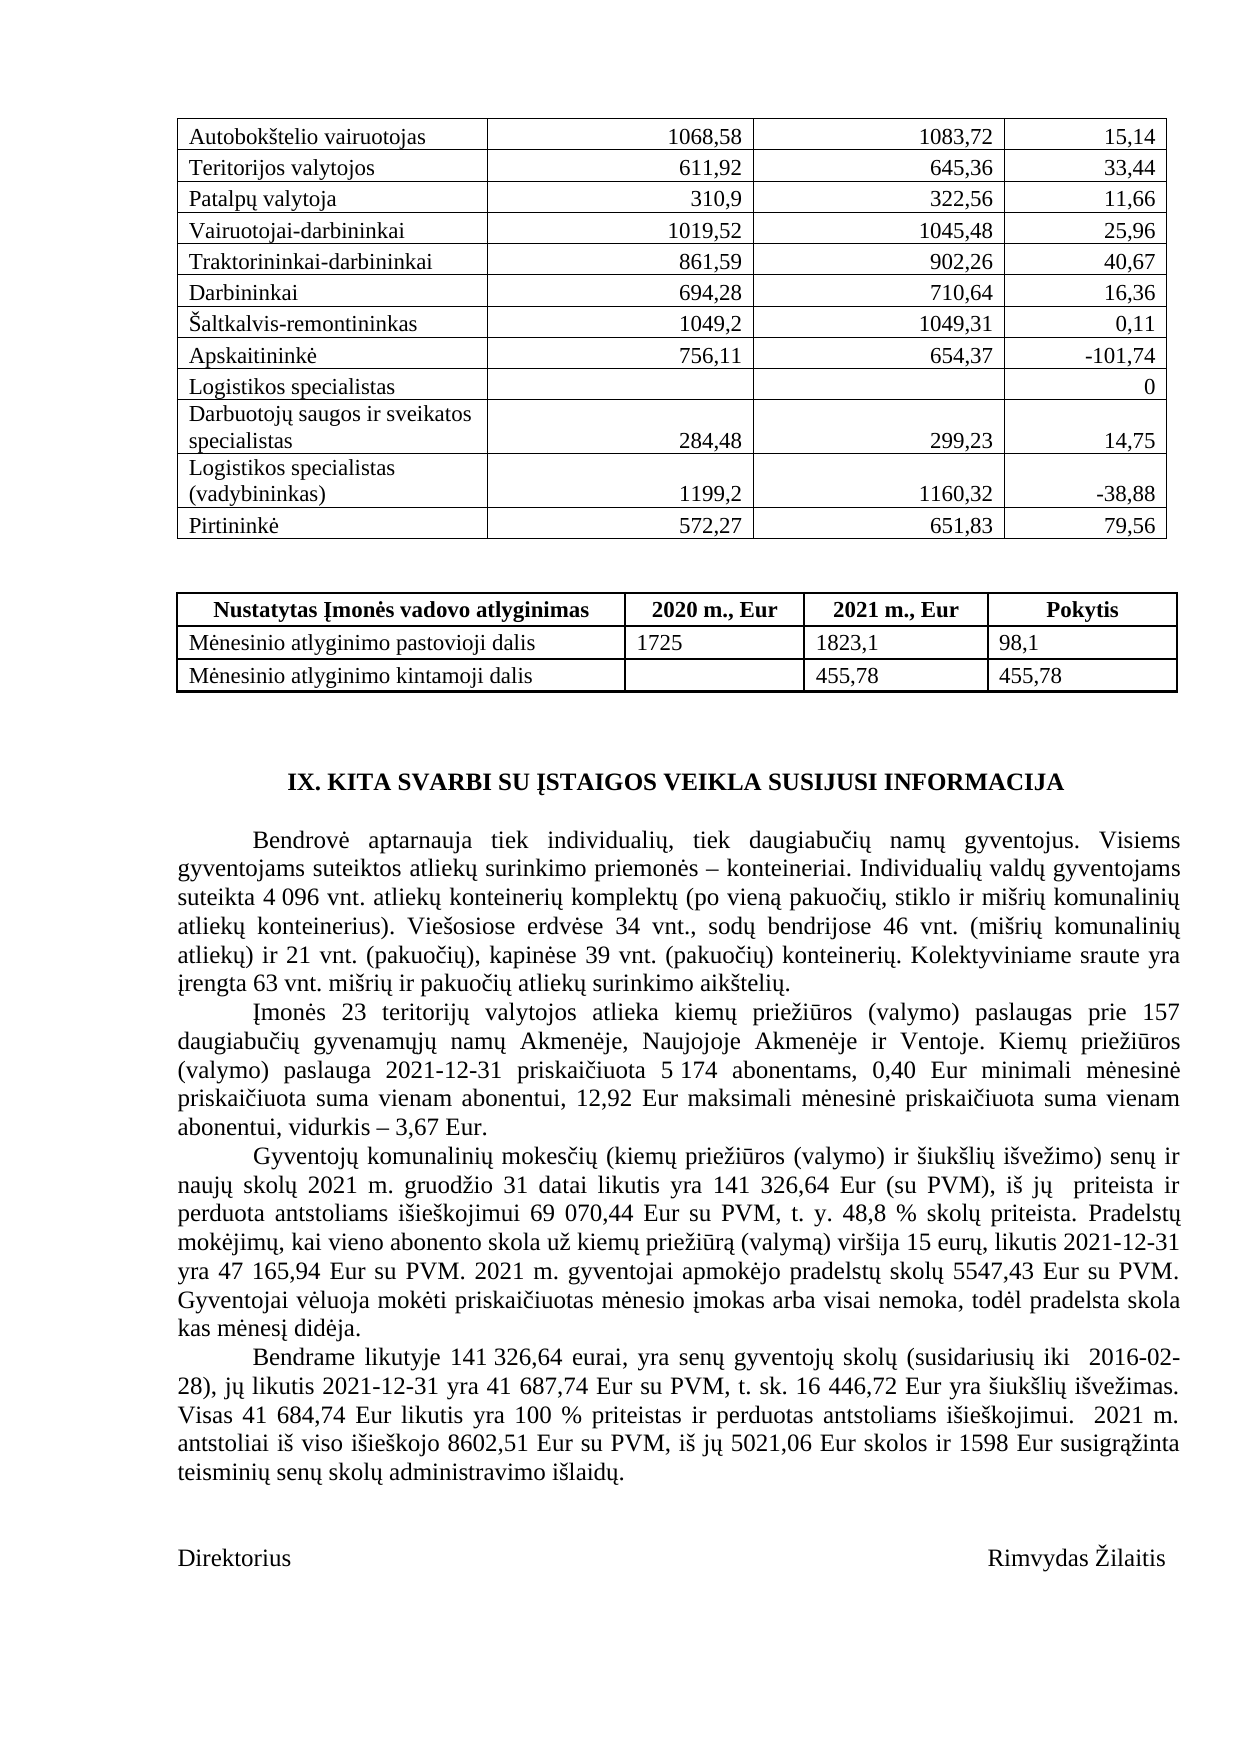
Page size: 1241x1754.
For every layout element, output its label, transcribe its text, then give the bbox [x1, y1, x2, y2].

table_cell 1199,2 [488, 454, 753, 507]
table_cell [626, 660, 803, 690]
table_header Pokytis [989, 594, 1176, 625]
table_cell 1049,2 [488, 307, 753, 337]
table_header 2021 m., Eur [805, 594, 987, 625]
table_cell 0 [1005, 369, 1166, 399]
table_cell 16,36 [1005, 275, 1166, 306]
table_cell Darbininkai [178, 275, 487, 306]
table_cell 25,96 [1005, 213, 1166, 243]
text IX. KITA SVARBI SU ĮSTAIGOS VEIKLA SUSIJUSI INFORMACIJA [177, 767, 1181, 796]
table_cell Apskaitininkė [178, 338, 487, 368]
table_cell 322,56 [754, 182, 1004, 212]
table_cell 902,26 [754, 244, 1004, 274]
table_cell [754, 369, 1004, 399]
table_cell 40,67 [1005, 244, 1166, 274]
table_cell 694,28 [488, 275, 753, 306]
text Direktorius Rimvydas Žilaitis [177, 1543, 1181, 1572]
table_cell 1068,58 [488, 119, 753, 149]
table_cell 79,56 [1005, 508, 1166, 538]
table_cell 11,66 [1005, 182, 1166, 212]
table_cell Autobokštelio vairuotojas [178, 119, 487, 149]
table_cell 1823,1 [805, 627, 987, 657]
table_cell 310,9 [488, 182, 753, 212]
table_cell 1160,32 [754, 454, 1004, 507]
text Bendrame likutyje 141 326,64 eurai, yra senų gyventojų skolų (susidariusių iki 2016-02-28), jų likutis 2021-12-31 yra 41 687,74 Eur su PVM, t. sk. 16 446,72 Eur yra šiukšlių išvežimas. Visas 41 684,74 Eur likutis yra 100 % priteistas ir perduotas antstoliams išieškojimui. 2021 m. antstoliai iš viso išieškojo 8602,51 Eur su PVM, iš jų 5021,06 Eur skolos ir 1598 Eur susigrąžinta teisminių senų skolų administravimo išlaidų. [177, 1342, 1181, 1486]
table_cell 861,59 [488, 244, 753, 274]
table_cell 1019,52 [488, 213, 753, 243]
table_cell Pirtininkė [178, 508, 487, 538]
table_cell 710,64 [754, 275, 1004, 306]
table_cell [488, 369, 753, 399]
table_cell -38,88 [1005, 454, 1166, 507]
table_cell 98,1 [989, 627, 1176, 657]
table_cell 756,11 [488, 338, 753, 368]
table_cell 654,37 [754, 338, 1004, 368]
table_cell 1083,72 [754, 119, 1004, 149]
table_cell 1725 [626, 627, 803, 657]
table_cell Teritorijos valytojos [178, 150, 487, 181]
table_header 2020 m., Eur [626, 594, 803, 625]
table_cell 33,44 [1005, 150, 1166, 181]
table_cell Logistikos specialistas (vadybininkas) [178, 454, 487, 507]
table_cell 645,36 [754, 150, 1004, 181]
table_cell 0,11 [1005, 307, 1166, 337]
table_cell 15,14 [1005, 119, 1166, 149]
table_cell 455,78 [805, 660, 987, 690]
table_cell Šaltkalvis-remontininkas [178, 307, 487, 337]
table_cell 299,23 [754, 400, 1004, 453]
table_cell -101,74 [1005, 338, 1166, 368]
table_header Nustatytas Įmonės vadovo atlyginimas [178, 594, 624, 625]
text Įmonės 23 teritorijų valytojos atlieka kiemų priežiūros (valymo) paslaugas prie 157 daugiabučių gyvenamųjų namų Akmenėje, Naujojoje Akmenėje ir Ventoje. Kiemų priežiūros (valymo) paslauga 2021-12-31 priskaičiuota 5 174 abonentams, 0,40 Eur minimali mėnesinė priskaičiuota suma vienam abonentui, 12,92 Eur maksimali mėnesinė priskaičiuota suma vienam abonentui, vidurkis – 3,67 Eur. [177, 997, 1181, 1141]
table_cell Logistikos specialistas [178, 369, 487, 399]
table_cell 284,48 [488, 400, 753, 453]
table_cell 651,83 [754, 508, 1004, 538]
table_cell 455,78 [989, 660, 1176, 690]
table_cell Mėnesinio atlyginimo kintamoji dalis [178, 660, 624, 690]
table_cell Patalpų valytoja [178, 182, 487, 212]
text Bendrovė aptarnauja tiek individualių, tiek daugiabučių namų gyventojus. Visiems gyventojams suteiktos atliekų surinkimo priemonės – konteineriai. Individualių valdų gyventojams suteikta 4 096 vnt. atliekų konteinerių komplektų (po vieną pakuočių, stiklo ir mišrių komunalinių atliekų konteinerius). Viešosiose erdvėse 34 vnt., sodų bendrijose 46 vnt. (mišrių komunalinių atliekų) ir 21 vnt. (pakuočių), kapinėse 39 vnt. (pakuočių) konteinerių. Kolektyviniame sraute yra įrengta 63 vnt. mišrių ir pakuočių atliekų surinkimo aikštelių. [177, 825, 1181, 997]
table_cell 1045,48 [754, 213, 1004, 243]
table_cell 572,27 [488, 508, 753, 538]
table_cell 611,92 [488, 150, 753, 181]
table_cell Darbuotojų saugos ir sveikatos specialistas [178, 400, 487, 453]
table_cell 14,75 [1005, 400, 1166, 453]
table_cell Mėnesinio atlyginimo pastovioji dalis [178, 627, 624, 657]
text Gyventojų komunalinių mokesčių (kiemų priežiūros (valymo) ir šiukšlių išvežimo) senų ir naujų skolų 2021 m. gruodžio 31 datai likutis yra 141 326,64 Eur (su PVM), iš jų priteista ir perduota antstoliams išieškojimui 69 070,44 Eur su PVM, t. y. 48,8 % skolų priteista. Pradelstų mokėjimų, kai vieno abonento skola už kiemų priežiūrą (valymą) viršija 15 eurų, likutis 2021-12-31 yra 47 165,94 Eur su PVM. 2021 m. gyventojai apmokėjo pradelstų skolų 5547,43 Eur su PVM. Gyventojai vėluoja mokėti priskaičiuotas mėnesio įmokas arba visai nemoka, todėl pradelsta skola kas mėnesį didėja. [177, 1141, 1181, 1342]
table_cell 1049,31 [754, 307, 1004, 337]
table_cell Traktorininkai-darbininkai [178, 244, 487, 274]
table_cell Vairuotojai-darbininkai [178, 213, 487, 243]
